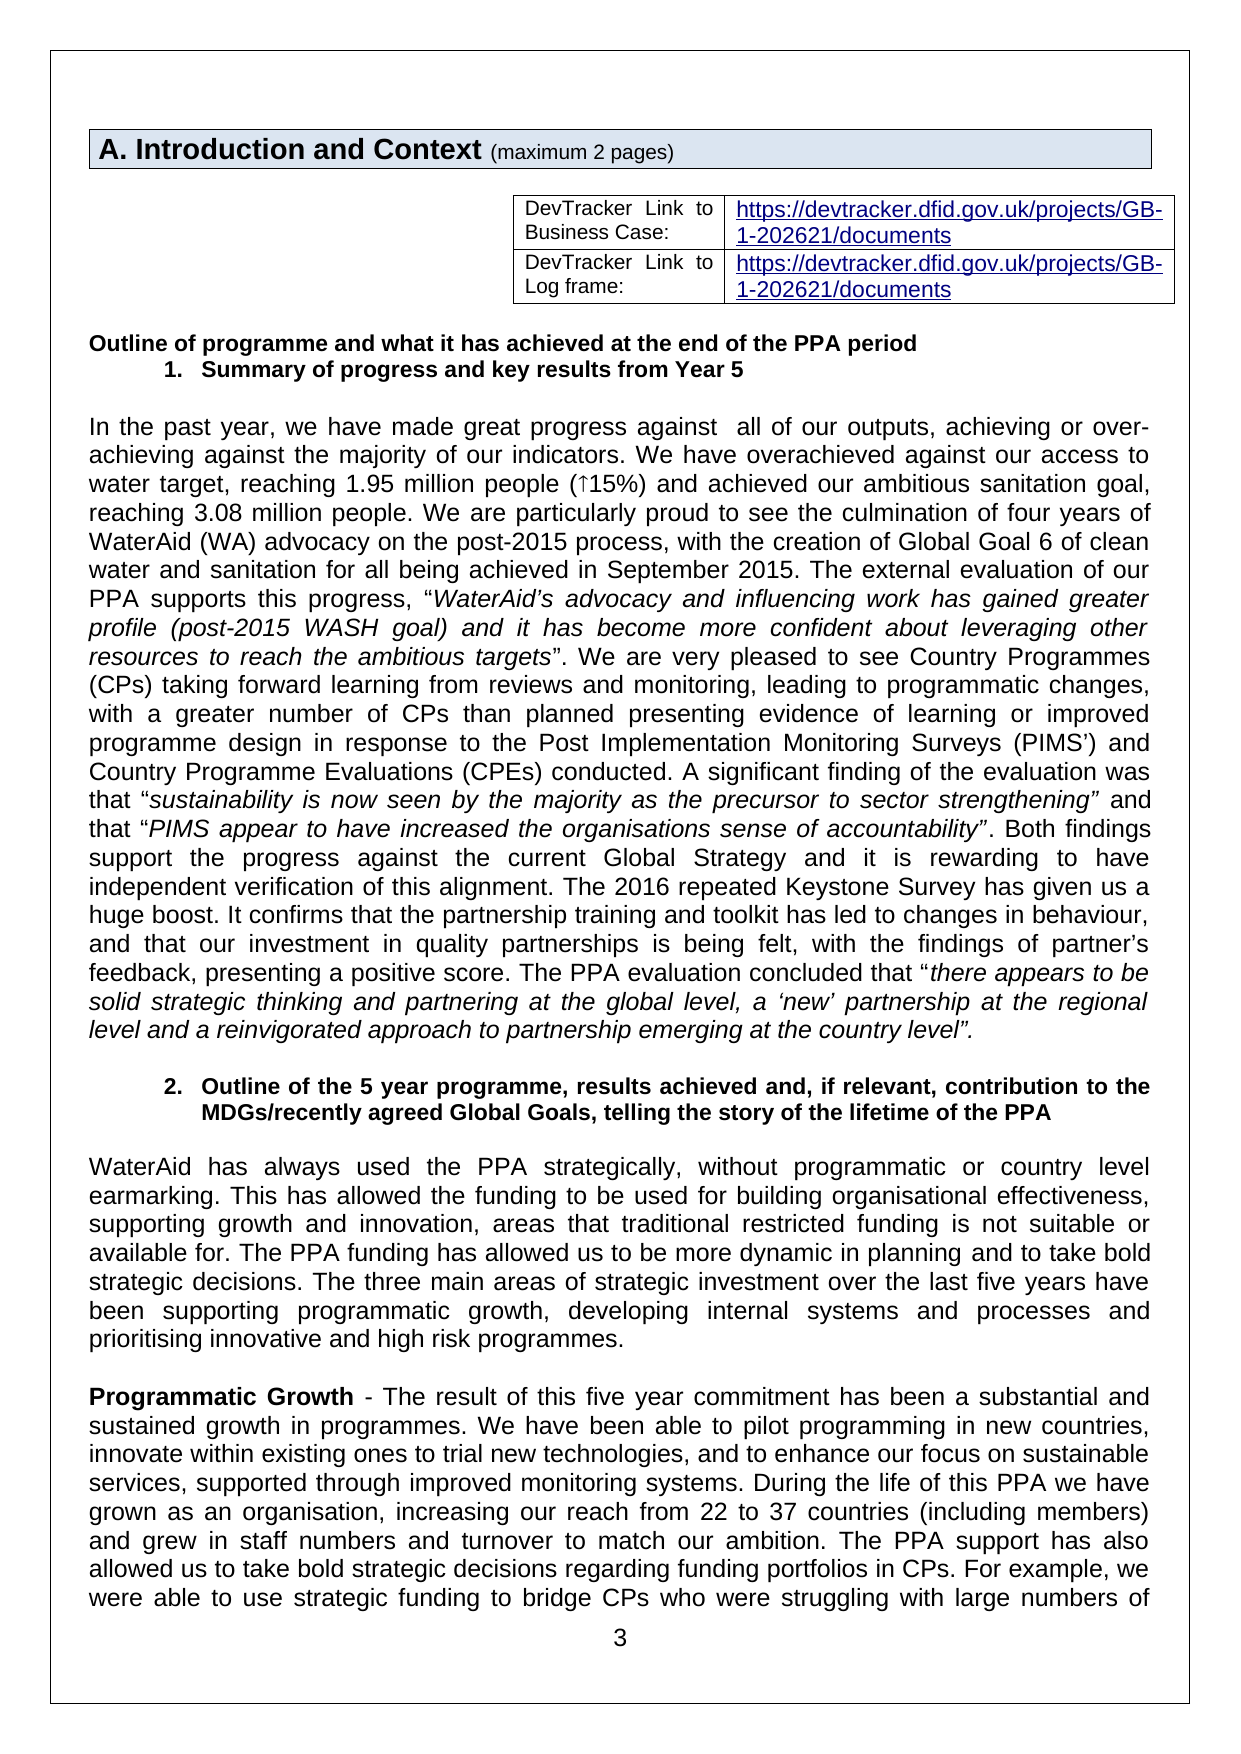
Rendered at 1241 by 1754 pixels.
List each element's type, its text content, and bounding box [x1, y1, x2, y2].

text In the past year, we have made great progress against all of our outputs, achieving or over-achieving against the majority of our indicators. We have overachieved against our access to water target, reaching 1.95 million people (15%) and achieved our ambitious sanitation goal, reaching 3.08 million people. We are particularly proud to see the culmination of four years of WaterAid (WA) advocacy on the post-2015 process, with the creation of Global Goal 6 of clean water and sanitation for all being achieved in September 2015. The external evaluation of our PPA supports this progress, “WaterAid’s advocacy and influencing work has gained greater profile (post-2015 WASH goal) and it has become more confident about leveraging other resources to reach the ambitious targets”. We are very pleased to see Country Programmes (CPs) taking forward learning from reviews and monitoring, leading to programmatic changes, with a greater number of CPs than planned presenting evidence of learning or improved programme design in response to the Post Implementation Monitoring Surveys (PIMS’) and Country Programme Evaluations (CPEs) conducted. A significant finding of the evaluation was that “sustainability is now seen by the majority as the precursor to sector strengthening” and that “PIMS appear to have increased the organisations sense of accountability”. Both findings support the progress against the current Global Strategy and it is rewarding to have independent verification of this alignment. The 2016 repeated Keystone Survey has given us a huge boost. It confirms that the partnership training and toolkit has led to changes in behaviour, and that our investment in quality partnerships is being felt, with the findings of partner’s feedback, presenting a positive score. The PPA evaluation concluded that “there appears to be solid strategic thinking and partnering at the global level, a ‘new’ partnership at the regional level and a reinvigorated approach to partnership emerging at the country level”. [89, 411, 1152, 1044]
text Programmatic Growth - The result of this five year commitment has been a substantial and sustained growth in programmes. We have been able to pilot programming in new countries, innovate within existing ones to trial new technologies, and to enhance our focus on sustainable services, supported through improved monitoring systems. During the life of this PPA we have grown as an organisation, increasing our reach from 22 to 37 countries (including members) and grew in staff numbers and turnover to match our ambition. The PPA support has also allowed us to take bold strategic decisions regarding funding portfolios in CPs. For example, we were able to use strategic funding to bridge CPs who were struggling with large numbers of [89, 1382, 1152, 1612]
table_cell DevTracker Link to Log frame: [514, 250, 724, 303]
text WaterAid has always used the PPA strategically, without programmatic or country level earmarking. This has allowed the funding to be used for building organisational effectiveness, supporting growth and innovation, areas that traditional restricted funding is not suitable or available for. The PPA funding has allowed us to be more dynamic in planning and to take bold strategic decisions. The three main areas of strategic investment over the last five years have been supporting programmatic growth, developing internal systems and processes and prioritising innovative and high risk programmes. [89, 1152, 1152, 1353]
table_header DevTracker Link to Business Case: [514, 196, 724, 249]
table_header https://devtracker.dfid.gov.uk/projects/GB-1-202621/documents [725, 196, 1174, 249]
text Outline of programme and what it has achieved at the end of the PPA period [89, 330, 1152, 356]
table_cell https://devtracker.dfid.gov.uk/projects/GB-1-202621/documents [725, 250, 1174, 303]
list Outline of the 5 year programme, results achieved and, if relevant, contribution to the MDGs/recently agreed Global Goals, telling the story of the lifetime of the PPA [164, 1073, 1152, 1126]
text A. Introduction and Context (maximum 2 pages) [90, 130, 1151, 168]
list Summary of progress and key results from Year 5 [164, 356, 1152, 383]
